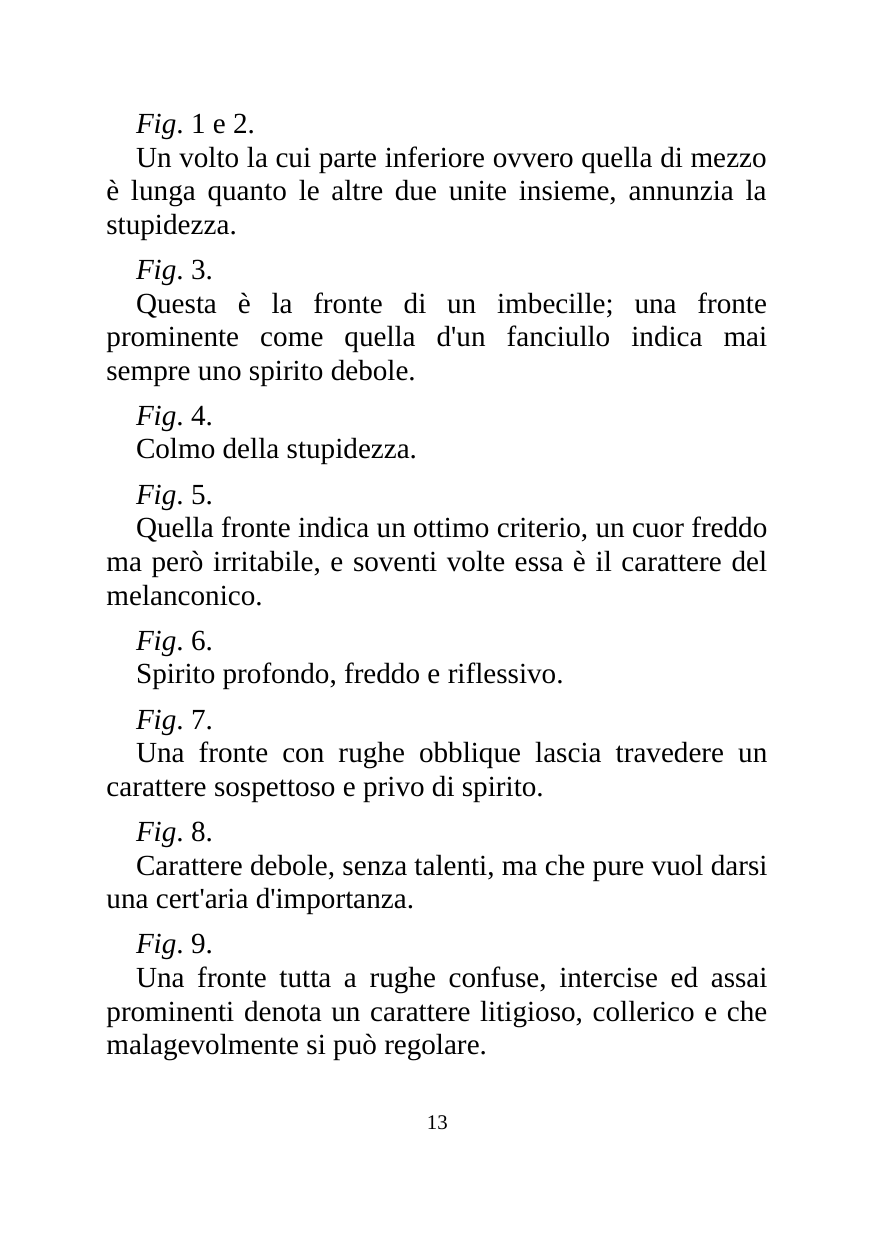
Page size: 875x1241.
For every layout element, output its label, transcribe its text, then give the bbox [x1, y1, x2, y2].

text Fig. 8. [106, 814, 768, 848]
text Questa è la fronte di un imbecille; una fronte prominente come quella d'un fanciullo indica mai sempre uno spirito debole. [106, 286, 768, 386]
text Carattere debole, senza talenti, ma che pure vuol darsi una cert'aria d'importanza. [106, 848, 768, 915]
text Fig. 1 e 2. [106, 106, 768, 140]
text Fig. 9. [106, 927, 768, 960]
text Fig. 3. [106, 252, 768, 286]
text Fig. 5. [106, 477, 768, 511]
text Un volto la cui parte inferiore ovvero quella di mezzo è lunga quanto le altre due unite insieme, annunzia la stupidezza. [106, 140, 768, 240]
text Quella fronte indica un ottimo criterio, un cuor freddo ma però irritabile, e soventi volte essa è il carattere del melanconico. [106, 511, 768, 611]
text Una fronte con rughe obblique lascia travedere un carattere sospettoso e privo di spirito. [106, 735, 768, 802]
text Fig. 4. [106, 398, 768, 432]
text Spirito profondo, freddo e riflessivo. [106, 656, 768, 690]
text Fig. 6. [106, 623, 768, 656]
text Una fronte tutta a rughe confuse, intercise ed assai prominenti denota un carattere litigioso, collerico e che malagevolmente si può regolare. [106, 960, 768, 1061]
text Colmo della stupidezza. [106, 432, 768, 465]
text Fig. 7. [106, 702, 768, 735]
